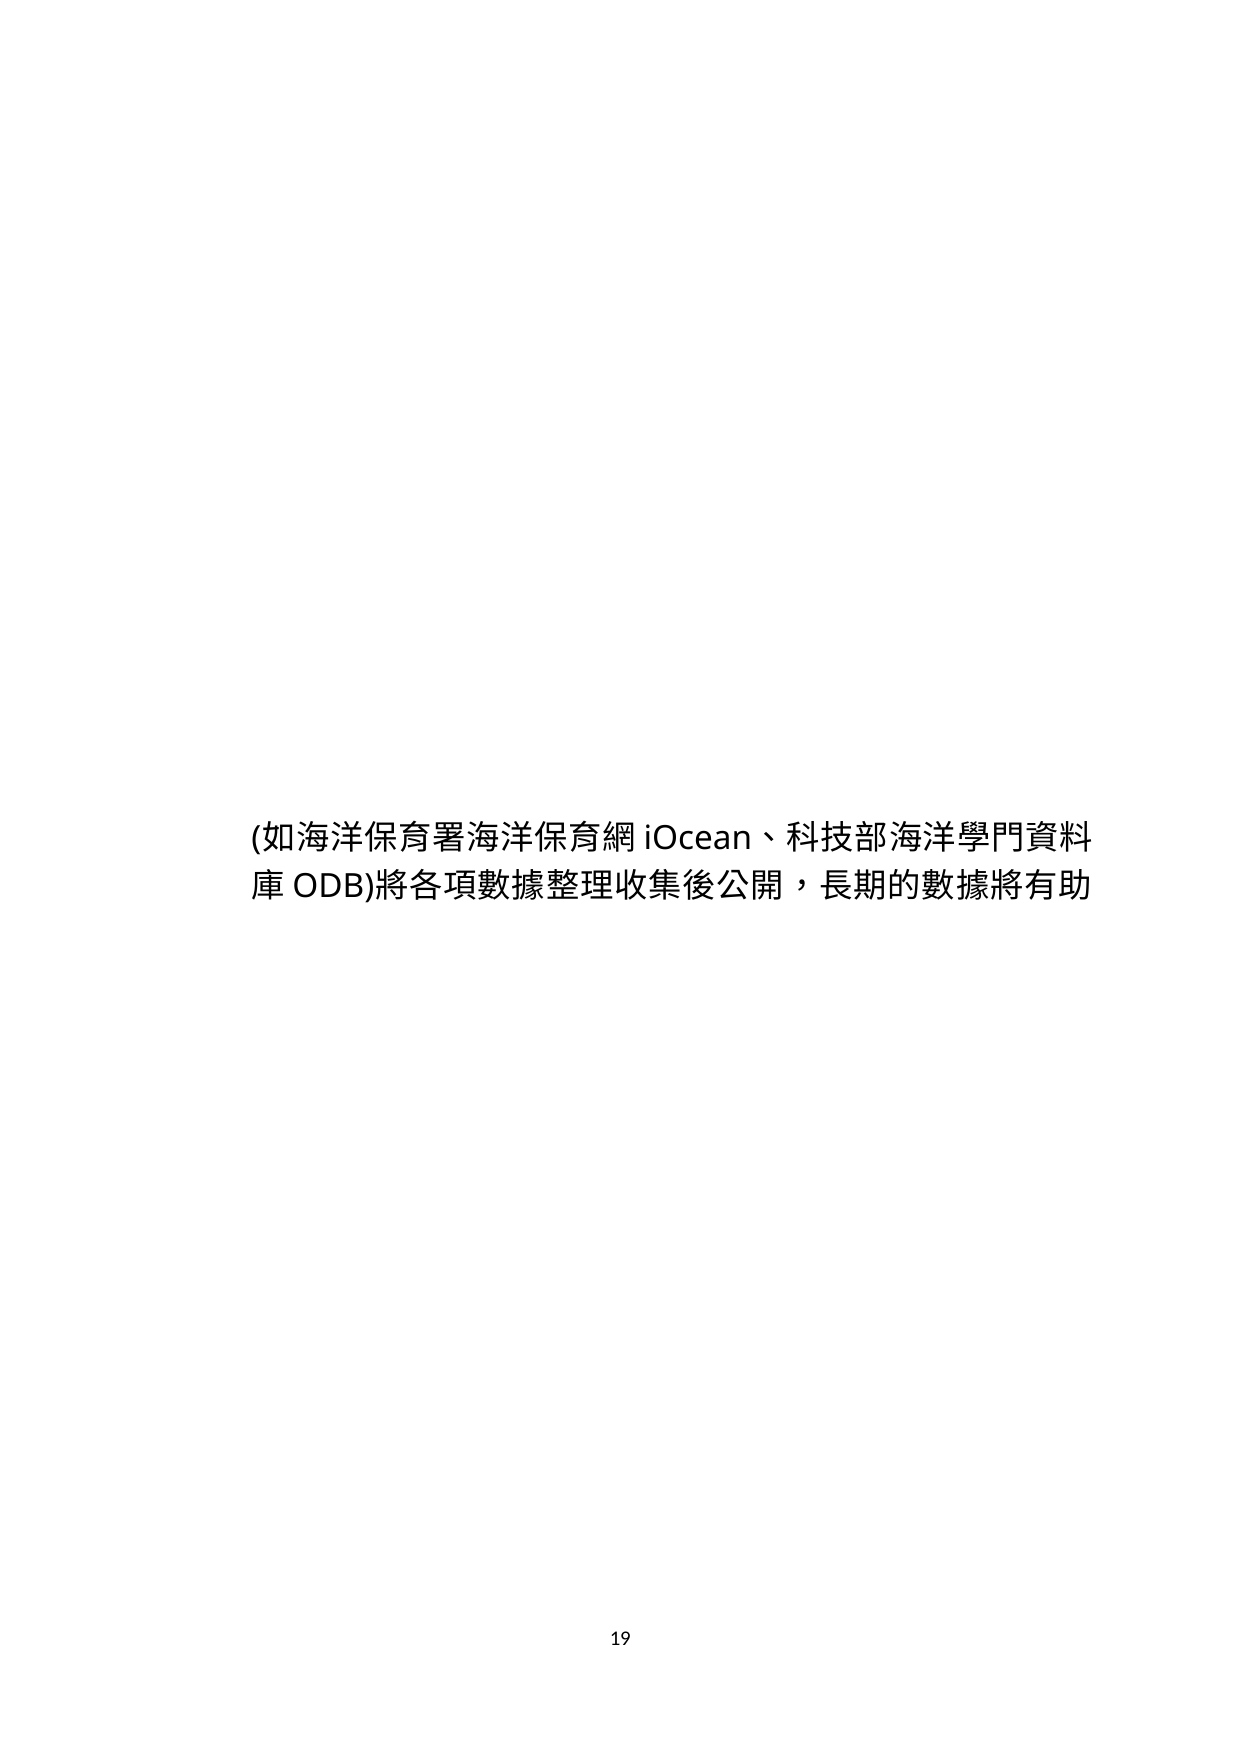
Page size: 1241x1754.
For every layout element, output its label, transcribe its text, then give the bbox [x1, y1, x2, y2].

list (如海洋保育署海洋保育網iOcean、科技部海洋學門資料庫ODB)將各項數據整理收集後公開，長期的數據將有助 [177, 810, 1092, 907]
